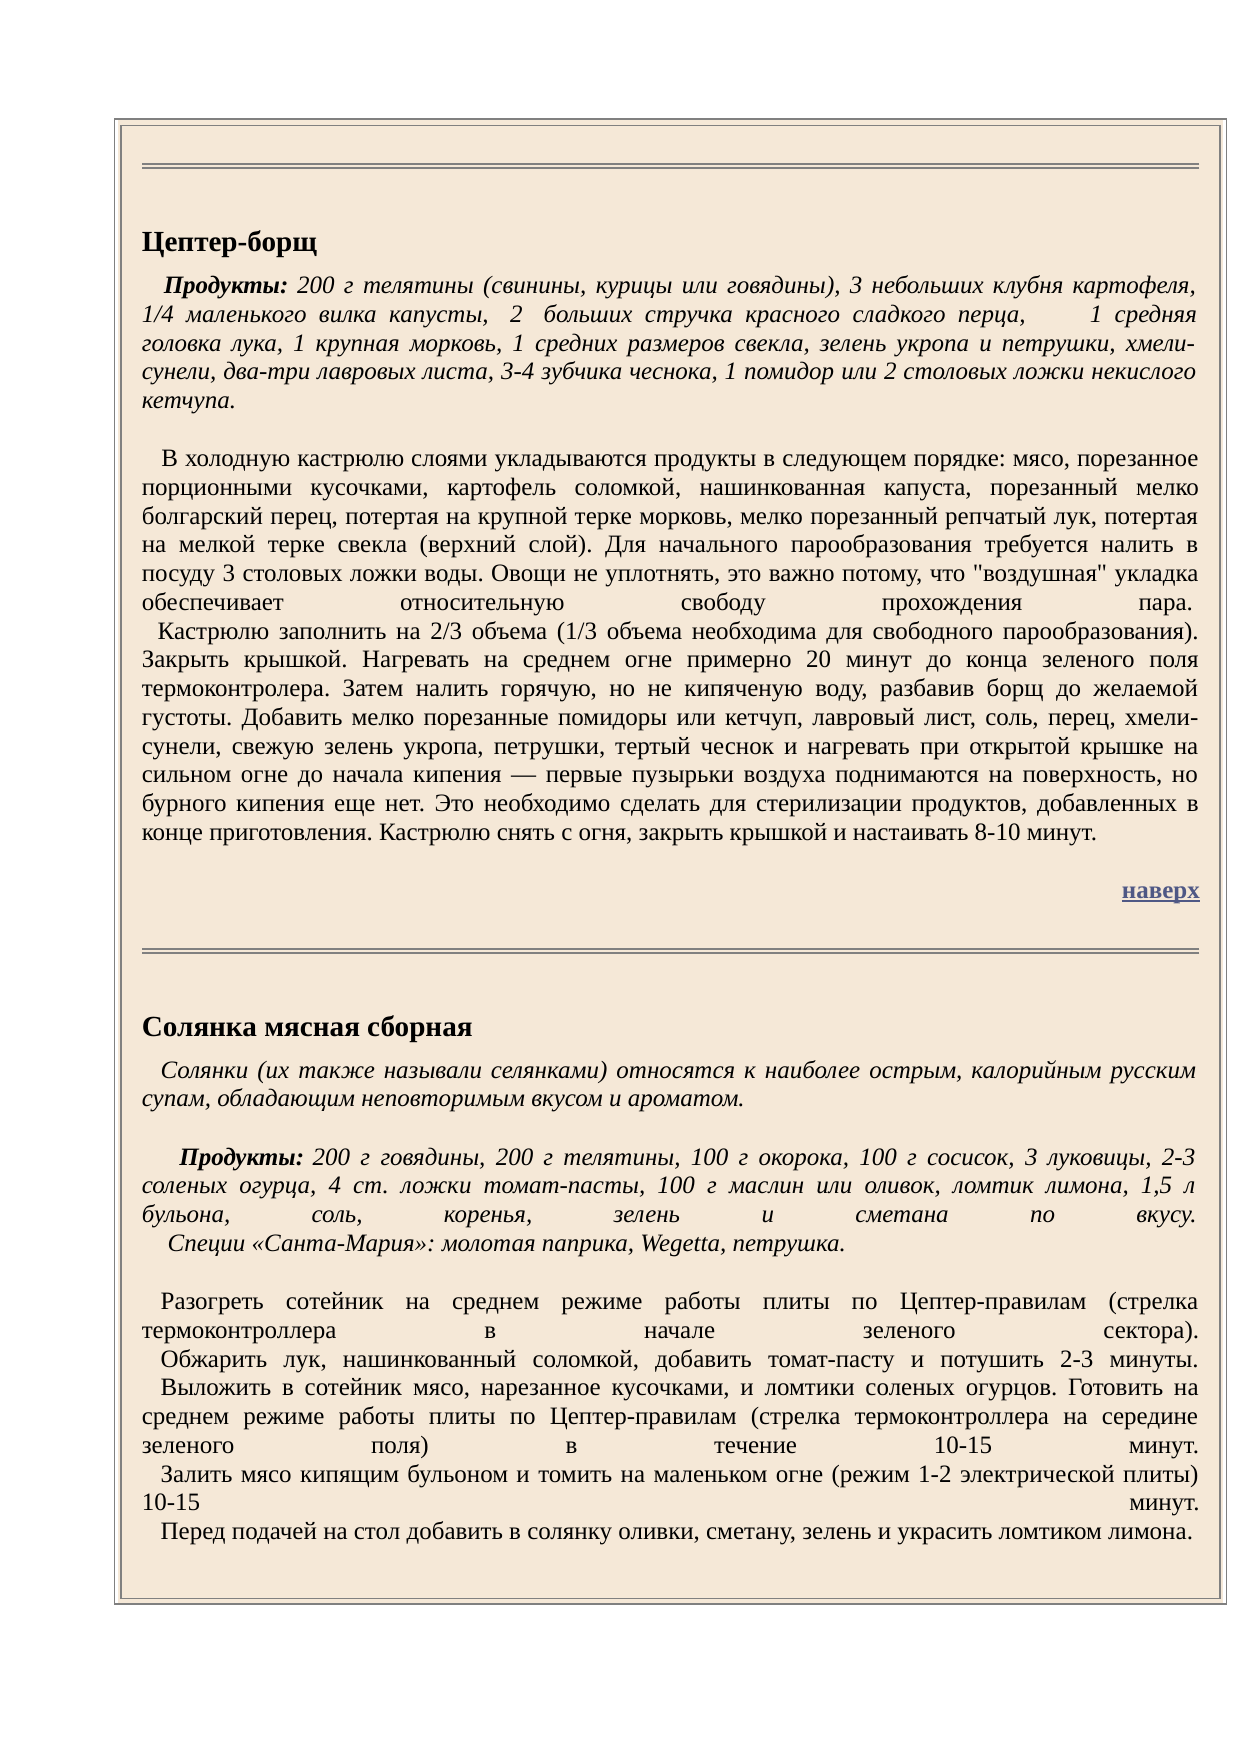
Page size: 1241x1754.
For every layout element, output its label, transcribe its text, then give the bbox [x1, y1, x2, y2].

table_header Первые блюда Цептер-борщ Солянка мясная сборная Щи купеческие Суп "Цептер-Фантазия" Ваш рецепт Цептер-борщ Продукты: 200 г телятины (свинины, курицы или говядины), 3 небольших клубня картофеля, 1/4 маленького вилка капусты, 2 больших стручка красного сладкого перца, 1 средняя головка лука, 1 крупная морковь, 1 средних размеров свекла, зелень укропа и петрушки, хмели-сунели, два-три лавровых листа, 3-4 зубчика чеснока, 1 помидор или 2 столовых ложки некислого кетчупа. В холодную кастрюлю слоями укладываются продукты в следующем порядке: мясо, порезанное порционными кусочками, картофель соломкой, нашинкованная капуста, порезанный мелко болгарский перец, потертая на крупной терке морковь, мелко порезанный репчатый лук, потертая на мелкой терке свекла (верхний слой). Для начального парообразования требуется налить в посуду 3 столовых ложки воды. Овощи не уплотнять, это важно потому, что "воздушная" укладка обеспечивает относительную свободу прохождения пара. Кастрюлю заполнить на 2/3 объема (1/3 объема необходима для свободного парообразования). Закрыть крышкой. Нагревать на среднем огне примерно 20 минут до конца зеленого поля термоконтролера. Затем налить горячую, но не кипяченую воду, разбавив борщ до желаемой густоты. Добавить мелко порезанные помидоры или кетчуп, лавровый лист, соль, перец, хмели-сунели, свежую зелень укропа, петрушки, тертый чеснок и нагревать при открытой крышке на сильном огне до начала кипения — первые пузырьки воздуха поднимаются на поверхность, но бурного кипения еще нет. Это необходимо сделать для стерилизации продуктов, добавленных в конце приготовления. Кастрюлю снять с огня, закрыть крышкой и настаивать 8-10 минут. наверх Солянка мясная сборная Солянки (их также называли селянками) относятся к наиболее острым, калорийным русским супам, обладающим неповторимым вкусом и ароматом. Продукты: 200 г говядины, 200 г телятины, 100 г окорока, 100 г сосисок, 3 луковицы, 2-3 соленых огурца, 4 ст. ложки томат-пасты, 100 г маслин или оливок, ломтик лимона, 1,5 л бульона, соль, коренья, зелень и сметана по вкусу. Специи «Санта-Мария»: молотая паприка, Wegetta, петрушка. Разогреть сотейник на среднем режиме работы плиты по Цептер-правилам (стрелка термоконтроллера в начале зеленого сектора). Обжарить лук, нашинкованный соломкой, добавить томат-пасту и потушить 2-3 минуты. Выложить в сотейник мясо, нарезанное кусочками, и ломтики соленых огурцов. Готовить на среднем режиме работы плиты по Цептер-правилам (стрелка термоконтроллера на середине зеленого поля) в течение 10-15 минут. Залить мясо кипящим бульоном и томить на маленьком огне (режим 1-2 электрической плиты) 10-15 минут. Перед подачей на стол добавить в солянку оливки, сметану, зелень и украсить ломтиком лимона. наверх Щи купеческие Щи известны на Руси с незапамятных времен и распространены в России повсеместно, "Щи да каша - пища наша", - говаривали в старину. В старинных рецептах щи обязательно подправляли обжаренной мукой, часть сметаны рекомендовали вскипятить со щами, а оставшуюся подавать отдельно. Продукты: 300-400 г мякоти говядины, 600 г свежей капусты, 1 -2 луковицы, 2 моркови, 2 картофелины, 1 ст. ложка муки, 4 ст. ложка сливочного или топленого масла, соль по вкусу, сметана. Специи «Санта-Мария»: молотая паприка, чесночная приправа, молотый черный перец. Разогреть Цептер-сотейник на среднем режиме работы плиты по "Цептер"-правилам Нарезать мясо кусочками, а лук - мелкими кубиками и обжарить в сотейнике. Добавить морковь (кружочками), нарезанные капусту и картофель. Залить овощи и мясо горячим бульоном, заправленным слегка обжаренной мукой, добавить специи и оставить томиться на маленьком огне (деление 1-2 электрической плиты). Стрелка термоконтроллера не должна выходить за пределы зеленого сектора. Готовые щи подавать со сметаной и зеленью. наверх Суп "Цептер-Фантазия" Продукты (на 6 порций): 600-800 г печени, 3 ст. ложки муки, 1 баклажан средней величины, 1 головка репчатого лука, 1 помидор, 1 сладкий перец, 2 моркови средней величины, 3 небольшие картофелины, 2 зубчика чеснока, 2 лавровых листа, соль, 1/3 ч. ложки черного перца, зеленый лук, укроп, петрушка, 3 яйца, майонез. Печень обмыть, очистить от пленок и желчных протоков и нарезать кусочками. Очищенную морковь, лук, картофель, спадкий перец, баклажан, помидоры нарезать кружочками. Зелень (укроп, зеленый лук, петрушка) порубить. Печень обвалять в муке и в разогретой "Цептер"- кастрюле 2,9 л обжарить (на масле) с двух сторон. Затем засыпать овощи, залить кипятком, положить по вкусу специи (черный перец, лавровый лист и др.). Закрыть крышкой и варить по Цептер-правилам. В конце варки добавить чеснок и зелень. Попробовать и, если нужно посолить. Суп разлить в тарелки, заправить майонезом, добавить сваренное вкрутую яйцо, украсить зеленью. Можно подавать с гренками из хлеба. наверх [118, 120, 1223, 1598]
table_header Первые блюда Цептер-борщ Солянка мясная сборная Щи купеческие Суп "Цептер-Фантазия" Ваш рецепт Цептер-борщ Продукты: 200 г телятины (свинины, курицы или говядины), 3 небольших клубня картофеля, 1/4 маленького вилка капусты, 2 больших стручка красного сладкого перца, 1 средняя головка лука, 1 крупная морковь, 1 средних размеров свекла, зелень укропа и петрушки, хмели-сунели, два-три лавровых листа, 3-4 зубчика чеснока, 1 помидор или 2 столовых ложки некислого кетчупа. В холодную кастрюлю слоями укладываются продукты в следующем порядке: мясо, порезанное порционными кусочками, картофель соломкой, нашинкованная капуста, порезанный мелко болгарский перец, потертая на крупной терке морковь, мелко порезанный репчатый лук, потертая на мелкой терке свекла (верхний слой). Для начального парообразования требуется налить в посуду 3 столовых ложки воды. Овощи не уплотнять, это важно потому, что "воздушная" укладка обеспечивает относительную свободу прохождения пара. Кастрюлю заполнить на 2/3 объема (1/3 объема необходима для свободного парообразования). Закрыть крышкой. Нагревать на среднем огне примерно 20 минут до конца зеленого поля термоконтролера. Затем налить горячую, но не кипяченую воду, разбавив борщ до желаемой густоты. Добавить мелко порезанные помидоры или кетчуп, лавровый лист, соль, перец, хмели-сунели, свежую зелень укропа, петрушки, тертый чеснок и нагревать при открытой крышке на сильном огне до начала кипения — первые пузырьки воздуха поднимаются на поверхность, но бурного кипения еще нет. Это необходимо сделать для стерилизации продуктов, добавленных в конце приготовления. Кастрюлю снять с огня, закрыть крышкой и настаивать 8-10 минут. наверх Солянка мясная сборная Солянки (их также называли селянками) относятся к наиболее острым, калорийным русским супам, обладающим неповторимым вкусом и ароматом. Продукты: 200 г говядины, 200 г телятины, 100 г окорока, 100 г сосисок, 3 луковицы, 2-3 соленых огурца, 4 ст. ложки томат-пасты, 100 г маслин или оливок, ломтик лимона, 1,5 л бульона, соль, коренья, зелень и сметана по вкусу. Специи «Санта-Мария»: молотая паприка, Wegetta, петрушка. Разогреть сотейник на среднем режиме работы плиты по Цептер-правилам (стрелка термоконтроллера в начале зеленого сектора). Обжарить лук, нашинкованный соломкой, добавить томат-пасту и потушить 2-3 минуты. Выложить в сотейник мясо, нарезанное кусочками, и ломтики соленых огурцов. Готовить на среднем режиме работы плиты по Цептер-правилам (стрелка термоконтроллера на середине зеленого поля) в течение 10-15 минут. Залить мясо кипящим бульоном и томить на маленьком огне (режим 1-2 электрической плиты) 10-15 минут. Перед подачей на стол добавить в солянку оливки, сметану, зелень и украсить ломтиком лимона. наверх Щи купеческие Щи известны на Руси с незапамятных времен и распространены в России повсеместно, "Щи да каша - пища наша", - говаривали в старину. В старинных рецептах щи обязательно подправляли обжаренной мукой, часть сметаны рекомендовали вскипятить со щами, а оставшуюся подавать отдельно. Продукты: 300-400 г мякоти говядины, 600 г свежей капусты, 1 -2 луковицы, 2 моркови, 2 картофелины, 1 ст. ложка муки, 4 ст. ложка сливочного или топленого масла, соль по вкусу, сметана. Специи «Санта-Мария»: молотая паприка, чесночная приправа, молотый черный перец. Разогреть Цептер-сотейник на среднем режиме работы плиты по "Цептер"-правилам Нарезать мясо кусочками, а лук - мелкими кубиками и обжарить в сотейнике. Добавить морковь (кружочками), нарезанные капусту и картофель. Залить овощи и мясо горячим бульоном, заправленным слегка обжаренной мукой, добавить специи и оставить томиться на маленьком огне (деление 1-2 электрической плиты). Стрелка термоконтроллера не должна выходить за пределы зеленого сектора. Готовые щи подавать со сметаной и зеленью. наверх Суп "Цептер-Фантазия" Продукты (на 6 порций): 600-800 г печени, 3 ст. ложки муки, 1 баклажан средней величины, 1 головка репчатого лука, 1 помидор, 1 сладкий перец, 2 моркови средней величины, 3 небольшие картофелины, 2 зубчика чеснока, 2 лавровых листа, соль, 1/3 ч. ложки черного перца, зеленый лук, укроп, петрушка, 3 яйца, майонез. Печень обмыть, очистить от пленок и желчных протоков и нарезать кусочками. Очищенную морковь, лук, картофель, спадкий перец, баклажан, помидоры нарезать кружочками. Зелень (укроп, зеленый лук, петрушка) порубить. Печень обвалять в муке и в разогретой "Цептер"- кастрюле 2,9 л обжарить (на масле) с двух сторон. Затем засыпать овощи, залить кипятком, положить по вкусу специи (черный перец, лавровый лист и др.). Закрыть крышкой и варить по Цептер-правилам. В конце варки добавить чеснок и зелень. Попробовать и, если нужно посолить. Суп разлить в тарелки, заправить майонезом, добавить сваренное вкрутую яйцо, украсить зеленью. Можно подавать с гренками из хлеба. наверх [122, 126, 1219, 1598]
